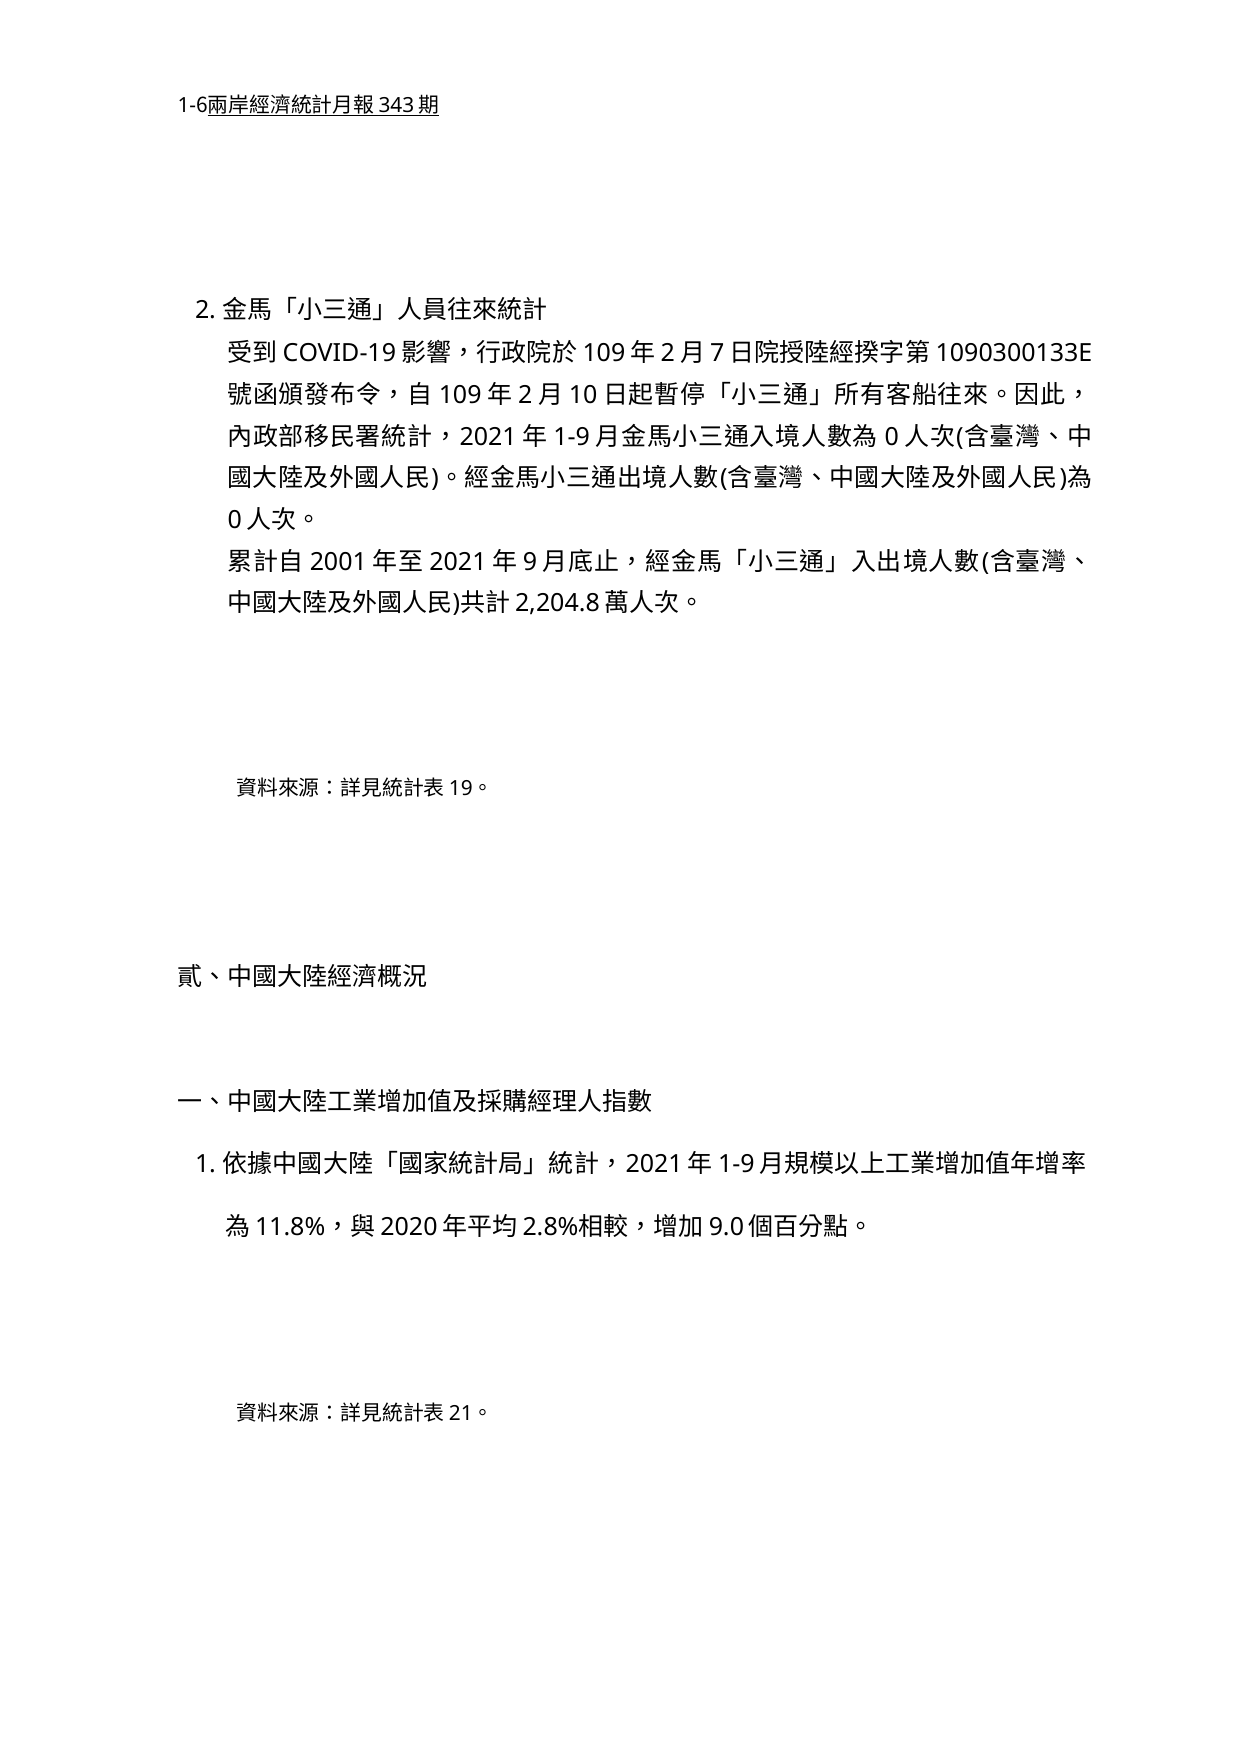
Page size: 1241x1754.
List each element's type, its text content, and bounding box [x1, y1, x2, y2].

text 一、中國大陸工業增加值及採購經理人指數 [177, 1057, 1087, 1120]
text 受到COVID-19影響，行政院於109年2月7日院授陸經揆字第1090300133E號函頒發布令，自109年2月10日起暫停「小三通」所有客船往來。因此，內政部移民署統計，2021年1-9月金馬小三通入境人數為0人次(含臺灣、中國大陸及外國人民)。經金馬小三通出境人數(含臺灣、中國大陸及外國人民)為0人次。 [227, 328, 1093, 537]
text 累計自2001年至2021年9月底止，經金馬「小三通」入出境人數(含臺灣、中國大陸及外國人民)共計2,204.8萬人次。 [227, 537, 1093, 620]
text 2. 金馬「小三通」人員往來統計 [195, 266, 1087, 328]
text 貳、中國大陸經濟概況 [177, 932, 1087, 995]
text 資料來源：詳見統計表21。 [177, 1370, 1087, 1432]
text 資料來源：詳見統計表19。 [177, 745, 1087, 807]
text 1. 依據中國大陸「國家統計局」統計，2021年1-9月規模以上工業增加值年增率為11.8%，與2020年平均2.8%相較，增加9.0個百分點。 [195, 1120, 1087, 1245]
